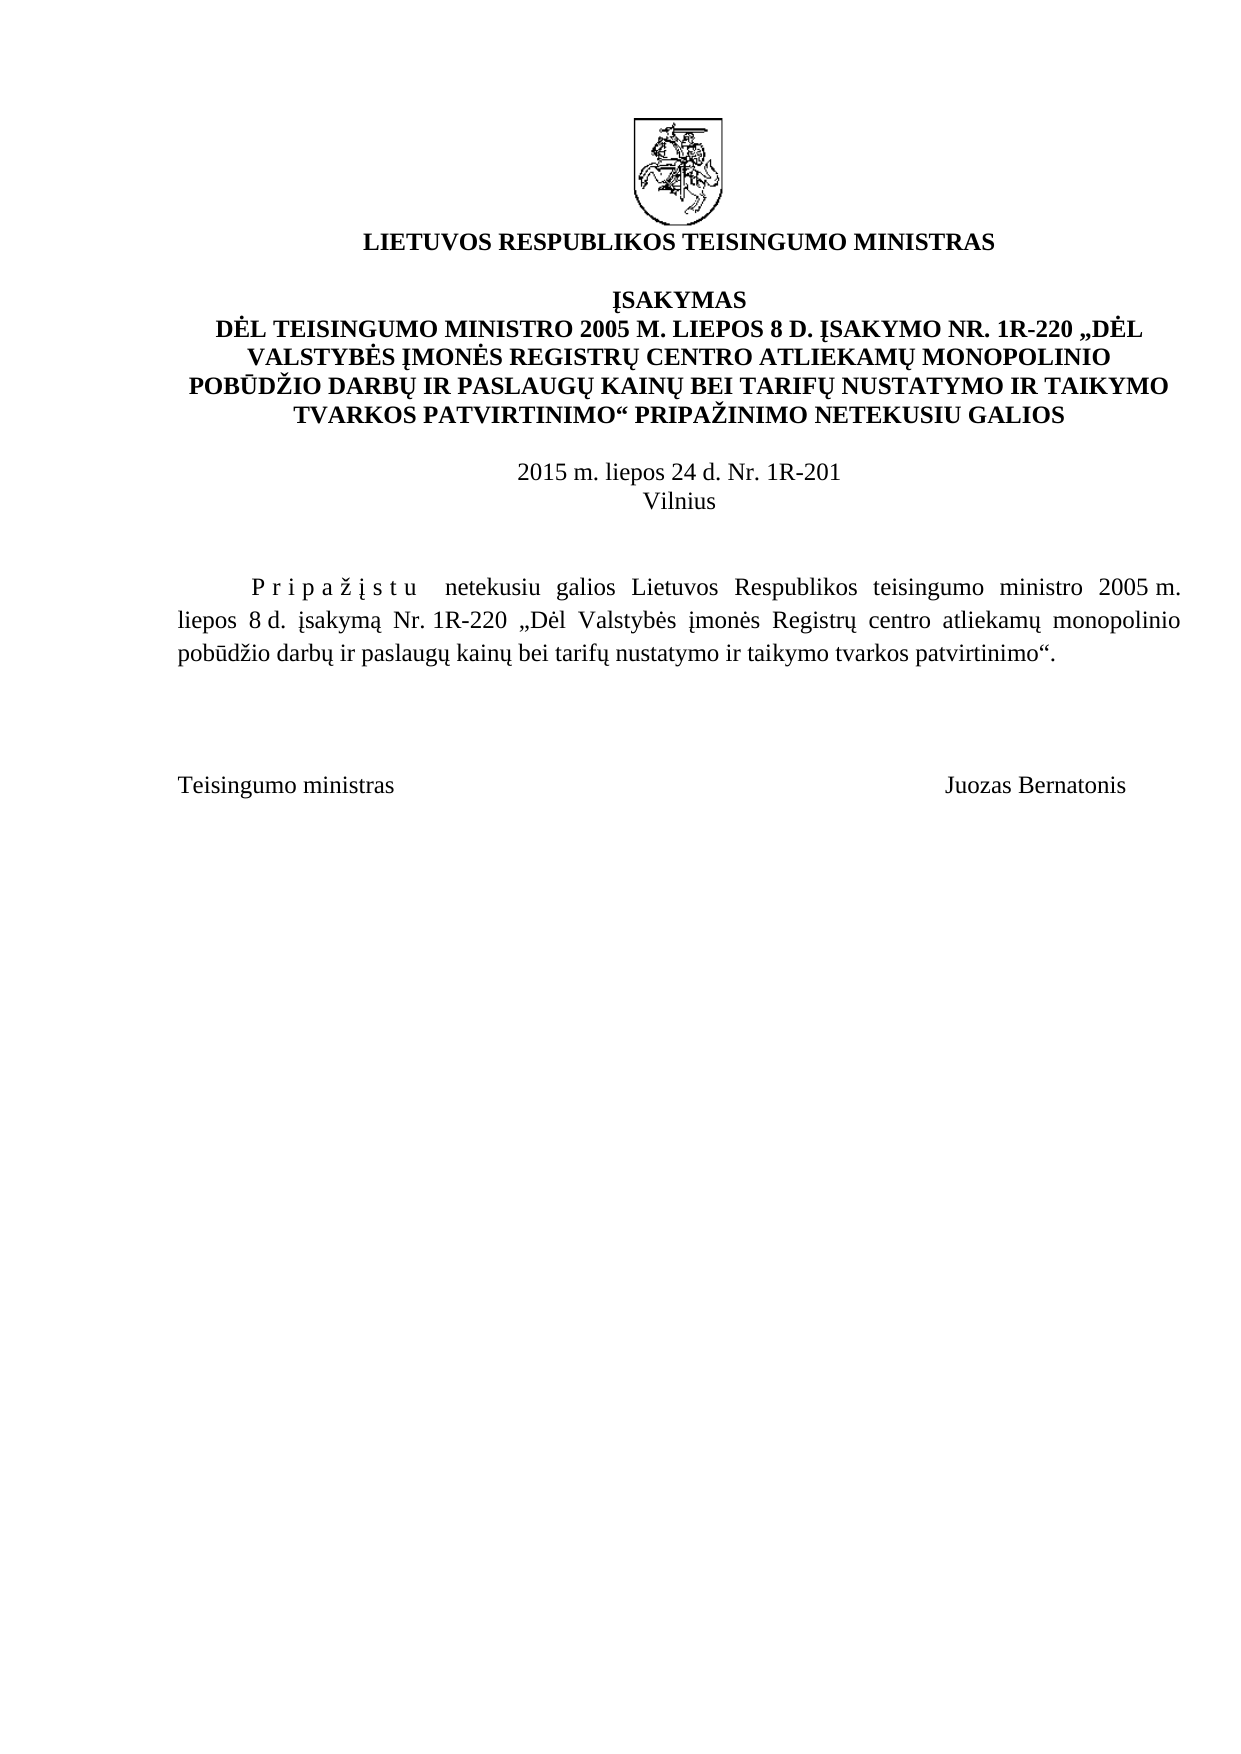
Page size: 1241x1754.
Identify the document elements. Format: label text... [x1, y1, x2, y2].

text 2015 m. liepos 24 d. Nr. 1R-201 [177, 457, 1181, 486]
text ĮSAKYMAS [177, 285, 1181, 314]
text LIETUVOS RESPUBLIKOS TEISINGUMO MINISTRAS [177, 227, 1181, 256]
text Pripažįstu netekusiu galios Lietuvos Respublikos teisingumo ministro 2005 m. liepos 8 d. įsakymą Nr. 1R-220 „Dėl Valstybės įmonės Registrų centro atliekamų monopolinio pobūdžio darbų ir paslaugų kainų bei tarifų nustatymo ir taikymo tvarkos patvirtinimo“. [177, 572, 1181, 667]
text DĖL TEISINGUMO MINISTRO 2005 M. LIEPOS 8 D. ĮSAKYMO NR. 1R-220 „DĖL VALSTYBĖS ĮMONĖS REGISTRŲ CENTRO ATLIEKAMŲ MONOPOLINIO POBŪDŽIO DARBŲ IR PASLAUGŲ KAINŲ BEI TARIFŲ NUSTATYMO IR TAIKYMO TVARKOS PATVIRTINIMO“ PRIPAŽINIMO NETEKUSIU GALIOS [177, 314, 1181, 429]
text Teisingumo ministras Juozas Bernatonis [177, 771, 1181, 799]
text Vilnius [177, 486, 1181, 515]
